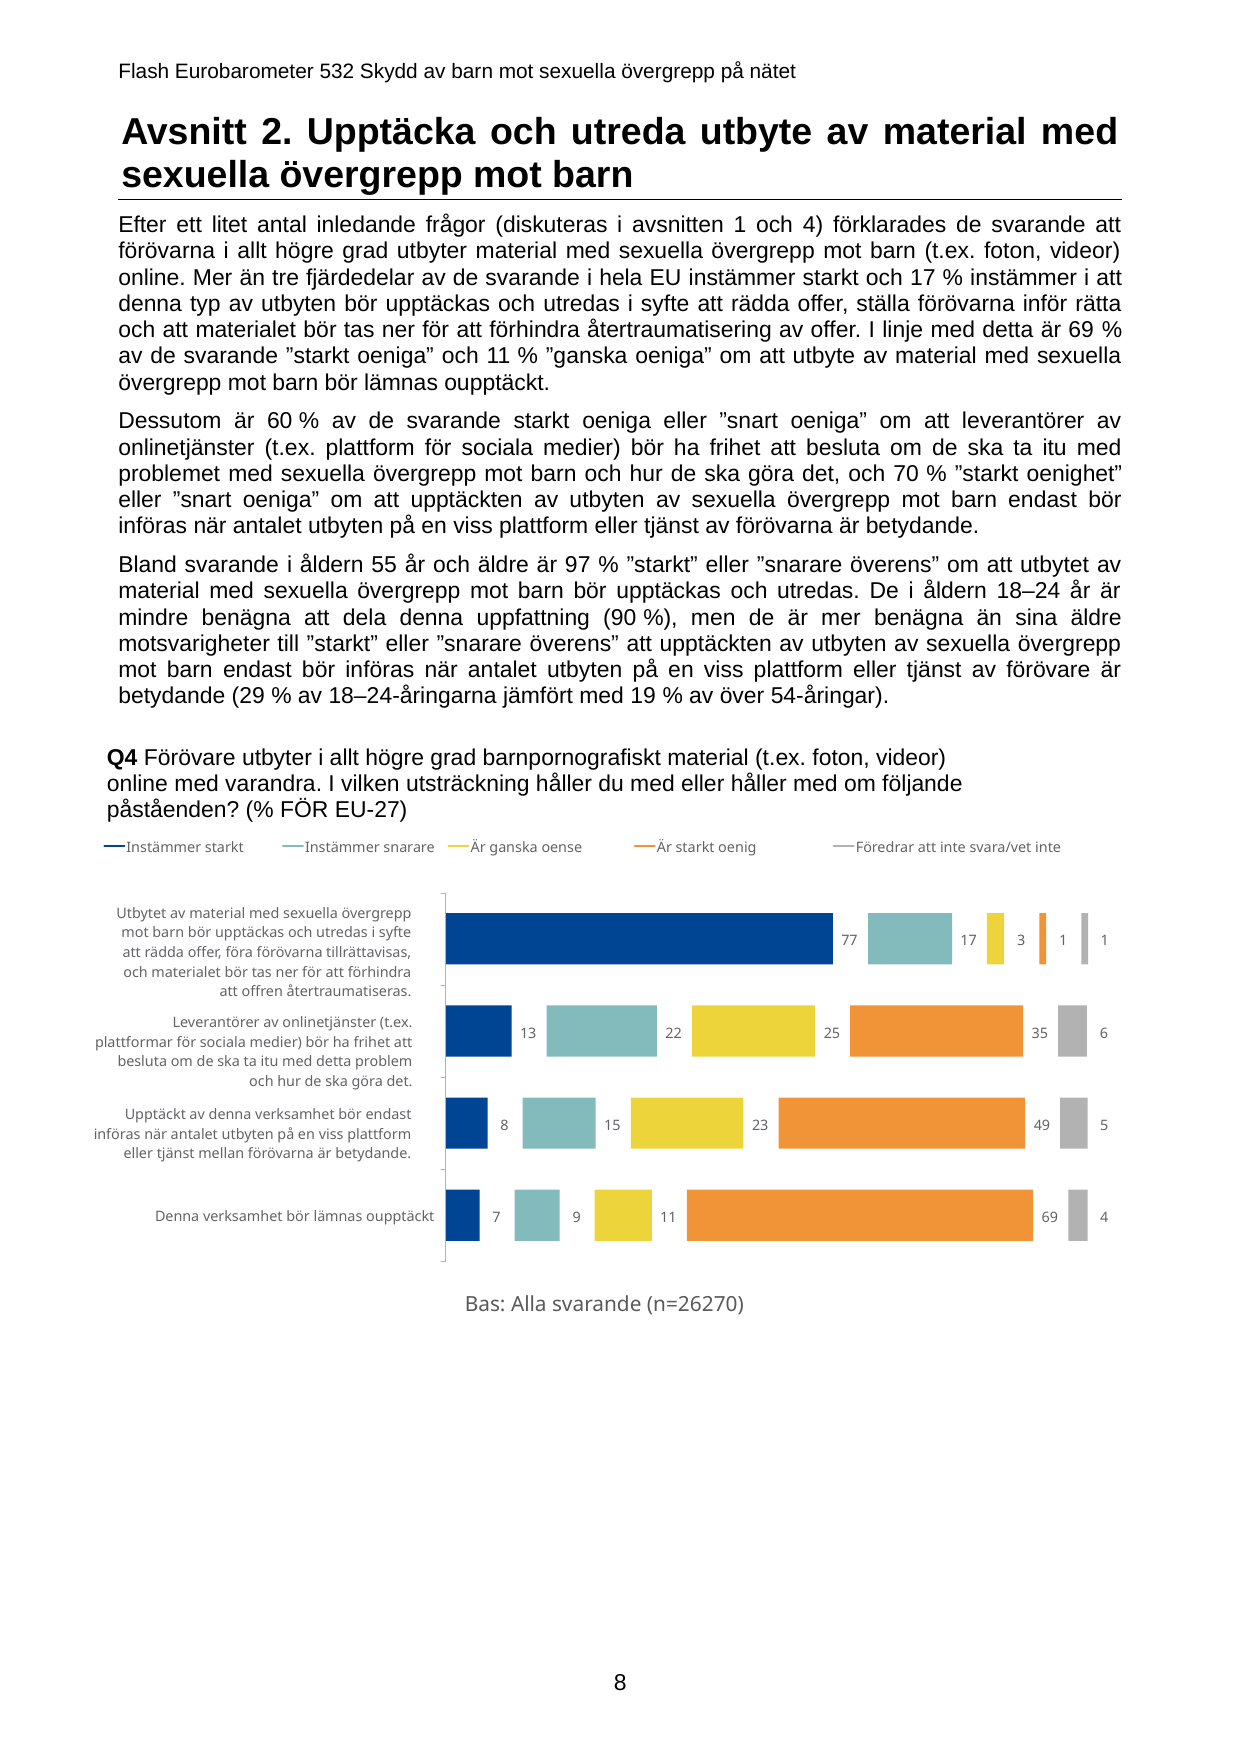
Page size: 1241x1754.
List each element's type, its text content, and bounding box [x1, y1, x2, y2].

text Dessutom är 60 % av de svarande starkt oeniga eller ”snart oeniga” om att leverantörer av onlinetjänster (t.ex. plattform för sociala medier) bör ha frihet att besluta om de ska ta itu med problemet med sexuella övergrepp mot barn och hur de ska göra det, och 70 % ”starkt oenighet” eller ”snart oeniga” om att upptäckten av utbyten av sexuella övergrepp mot barn endast bör införas när antalet utbyten på en viss plattform eller tjänst av förövarna är betydande. [118, 407, 1122, 539]
text Efter ett litet antal inledande frågor (diskuteras i avsnitten 1 och 4) förklarades de svarande att förövarna i allt högre grad utbyter material med sexuella övergrepp mot barn (t.ex. foton, videor) online. Mer än tre fjärdedelar av de svarande i hela EU instämmer starkt och 17 % instämmer i att denna typ av utbyten bör upptäckas och utredas i syfte att rädda offer, ställa förövarna inför rätta och att materialet bör tas ner för att förhindra återtraumatisering av offer. I linje med detta är 69 % av de svarande ”starkt oeniga” och 11 % ”ganska oeniga” om att utbyte av material med sexuella övergrepp mot barn bör lämnas oupptäckt. [118, 211, 1122, 395]
text Bland svarande i åldern 55 år och äldre är 97 % ”starkt” eller ”snarare överens” om att utbytet av material med sexuella övergrepp mot barn bör upptäckas och utredas. De i åldern 18–24 år är mindre benägna att dela denna uppfattning (90 %), men de är mer benägna än sina äldre motsvarigheter till ”starkt” eller ”snarare överens” att upptäckten av utbyten av sexuella övergrepp mot barn endast bör införas när antalet utbyten på en viss plattform eller tjänst av förövare är betydande (29 % av 18–24-åringarna jämfört med 19 % av över 54-åringar). [118, 551, 1122, 709]
subtitle Avsnitt 2. Upptäcka och utreda utbyte av material med sexuella övergrepp mot barn [118, 107, 1122, 199]
